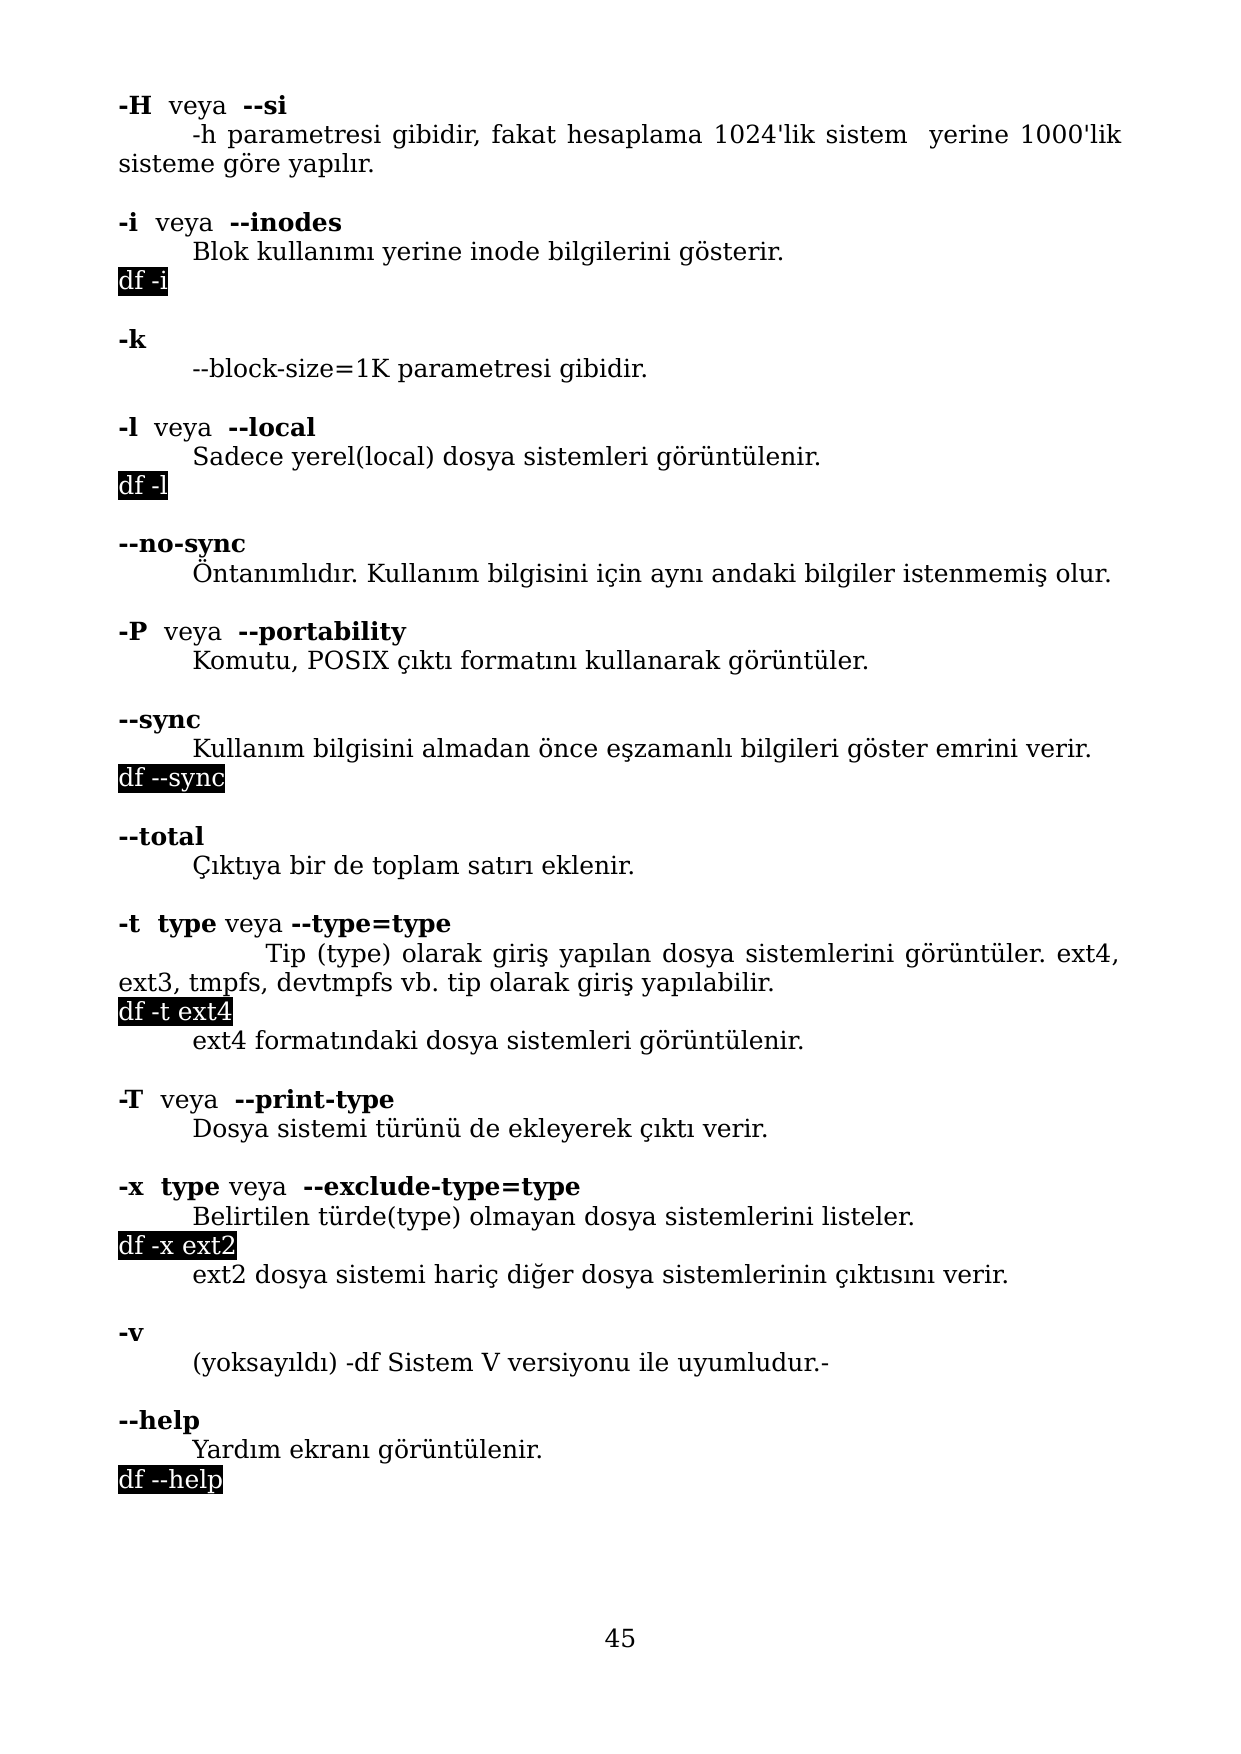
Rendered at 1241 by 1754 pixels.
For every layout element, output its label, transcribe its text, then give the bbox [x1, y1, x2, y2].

text --block-size=1K parametresi gibidir. [118, 354, 1122, 383]
text -x type veya --exclude-type=type [118, 1172, 1122, 1202]
text Dosya sistemi türünü de ekleyerek çıktı verir. [118, 1114, 1122, 1143]
text -h parametresi gibidir, fakat hesaplama 1024'lik sistem yerine 1000'lik sisteme göre yapılır. [118, 121, 1122, 179]
text Çıktıya bir de toplam satırı eklenir. [118, 851, 1122, 880]
text --total [118, 822, 1122, 851]
list Yardım ekranı görüntülenir. [118, 1436, 1122, 1465]
list df --help [118, 1465, 1122, 1494]
text --sync [118, 705, 1122, 734]
text Tip (type) olarak giriş yapılan dosya sistemlerini görüntüler. ext4, ext3, tmpfs, devtmpfs vb. tip olarak giriş yapılabilir. [118, 939, 1122, 997]
subtitle --help [118, 1406, 1122, 1436]
text Sadece yerel(local) dosya sistemleri görüntülenir. [118, 442, 1122, 471]
text ext2 dosya sistemi hariç diğer dosya sistemlerinin çıktısını verir. [118, 1260, 1122, 1289]
text (yoksayıldı) -df Sistem V versiyonu ile uyumludur.- [118, 1348, 1122, 1377]
text -v [118, 1318, 1122, 1348]
text --no-sync [118, 529, 1122, 559]
text Komutu, POSIX çıktı formatını kullanarak görüntüler. [118, 647, 1122, 676]
text df -x ext2 [118, 1231, 1122, 1260]
text df --sync [118, 763, 1122, 793]
text -k [118, 325, 1122, 354]
text Belirtilen türde(type) olmayan dosya sistemlerini listeler. [118, 1202, 1122, 1231]
text Kullanım bilgisini almadan önce eşzamanlı bilgileri göster emrini verir. [118, 734, 1122, 763]
text df -l [118, 471, 1122, 500]
text -T veya --print-type [118, 1085, 1122, 1114]
text -l veya --local [118, 413, 1122, 442]
text df -i [118, 267, 1122, 296]
text df -t ext4 [118, 997, 1122, 1026]
text -i veya --inodes [118, 208, 1122, 237]
text -P veya --portability [118, 617, 1122, 647]
text ext4 formatındaki dosya sistemleri görüntülenir. [118, 1026, 1122, 1056]
text -H veya --si [118, 91, 1122, 121]
text -t type veya --type=type [118, 909, 1122, 939]
text Blok kullanımı yerine inode bilgilerini gösterir. [118, 237, 1122, 267]
text Öntanımlıdır. Kullanım bilgisini için aynı andaki bilgiler istenmemiş olur. [118, 559, 1122, 588]
